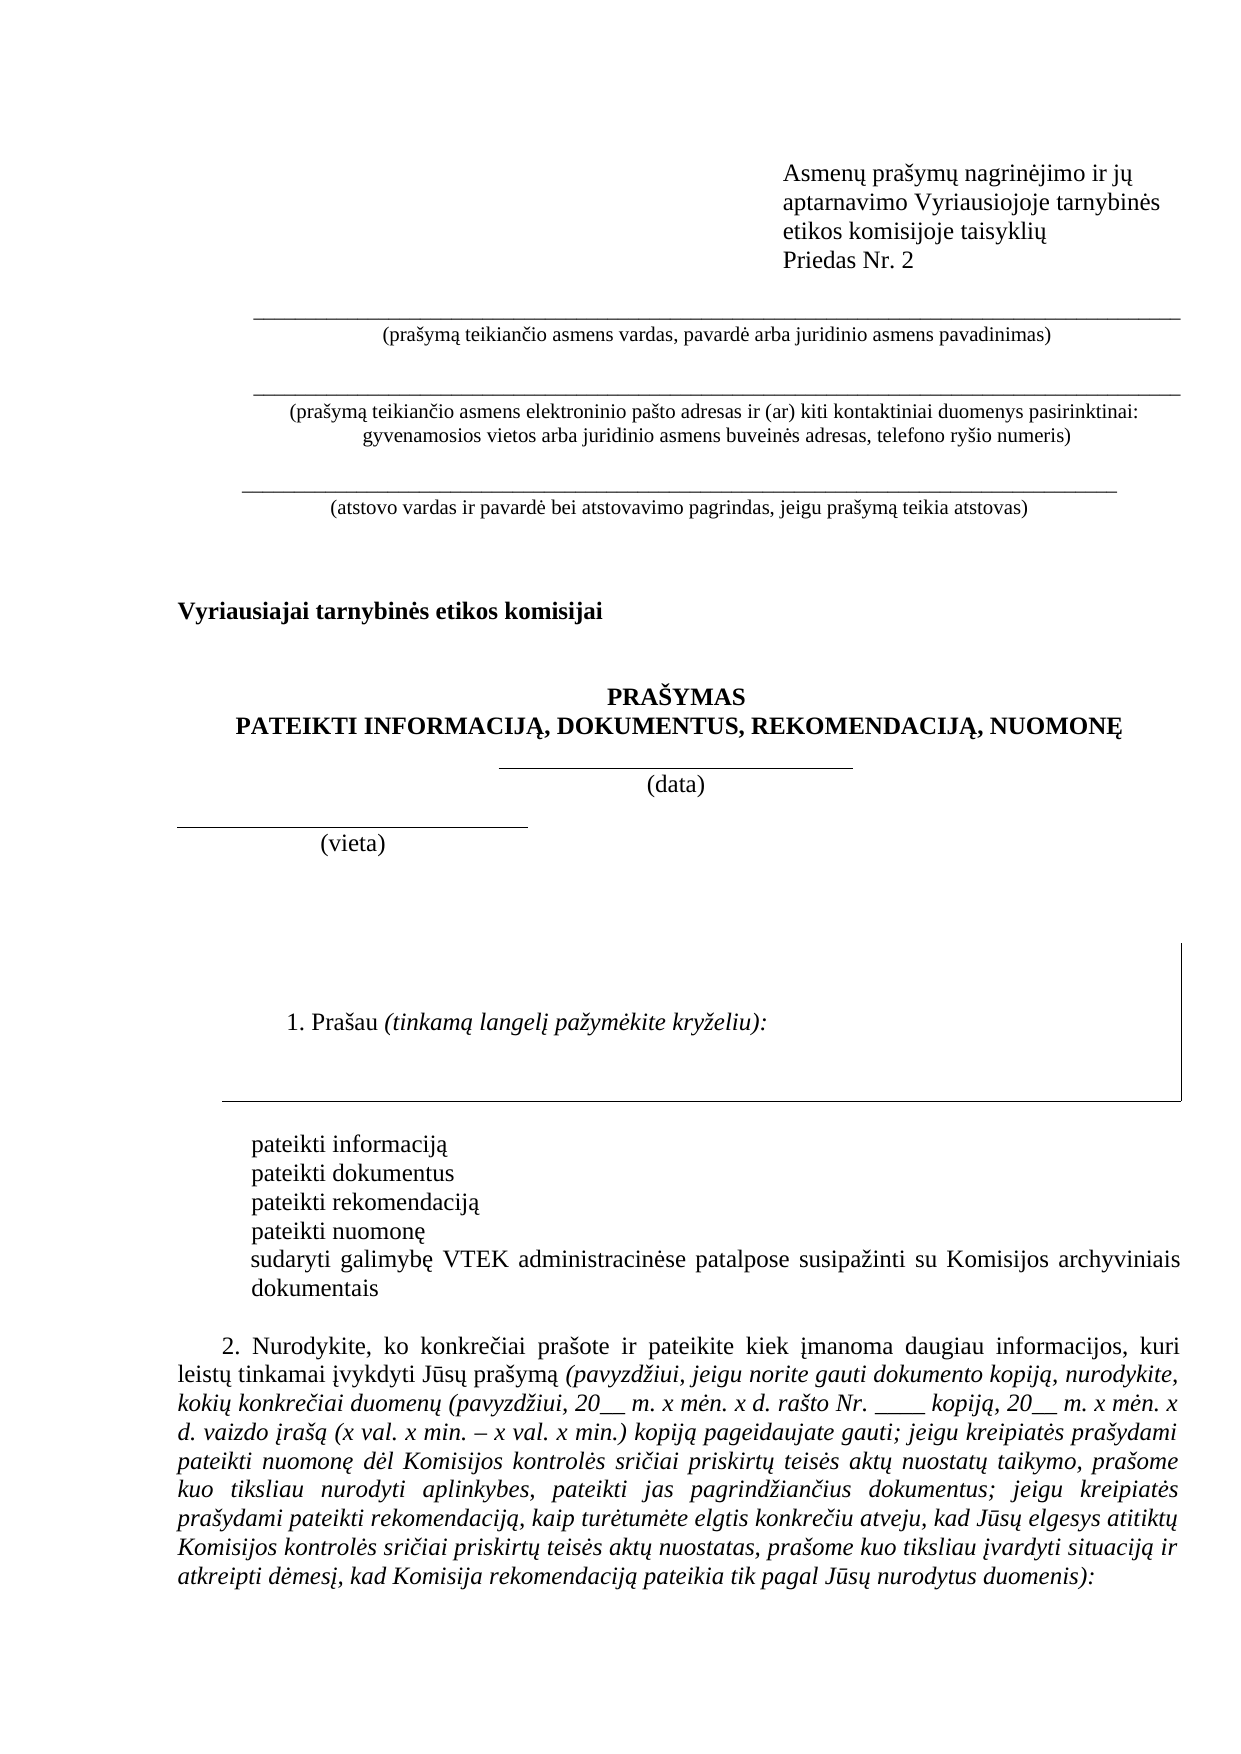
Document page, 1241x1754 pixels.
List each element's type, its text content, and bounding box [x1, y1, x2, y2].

text PATEIKTI INFORMACIJĄ, DOKUMENTUS, REKOMENDACIJĄ, NUOMONĘ [177, 711, 1181, 739]
text 1. Prašau (tinkamą langelį pažymėkite kryželiu): [222, 943, 1181, 1101]
text (prašymą teikiančio asmens elektroninio pašto adresas ir (ar) kiti kontaktiniai duomenys pasirinktinai: [252, 398, 1181, 423]
text  pateikti informaciją [222, 1129, 1181, 1158]
text (atstovo vardas ir pavardė bei atstovavimo pagrindas, jeigu prašymą teikia atstovas) [177, 495, 1181, 519]
text  pateikti rekomendaciją [222, 1187, 1181, 1216]
text (prašymą teikiančio asmens vardas, pavardė arba juridinio asmens pavadinimas) [252, 322, 1181, 346]
text Vyriausiajai tarnybinės etikos komisijai [177, 596, 1181, 624]
text gyvenamosios vietos arba juridinio asmens buveinės adresas, telefono ryšio numeris) [252, 423, 1181, 447]
text 2. Nurodykite, ko konkrečiai prašote ir pateikite kiek įmanoma daugiau informacijos, kuri leistų tinkamai įvykdyti Jūsų prašymą (pavyzdžiui, jeigu norite gauti dokumento kopiją, nurodykite, kokių konkrečiai duomenų (pavyzdžiui, 20__ m. x mėn. x d. rašto Nr. ____ kopiją, 20__ m. x mėn. x d. vaizdo įrašą (x val. x min. – x val. x min.) kopiją pageidaujate gauti; jeigu kreipiatės prašydami pateikti nuomonę dėl Komisijos kontrolės sričiai priskirtų teisės aktų nuostatų taikymo, prašome kuo tiksliau nurodyti aplinkybes, pateikti jas pagrindžiančius dokumentus; jeigu kreipiatės prašydami pateikti rekomendaciją, kaip turėtumėte elgtis konkrečiu atveju, kad Jūsų elgesys atitiktų Komisijos kontrolės sričiai priskirtų teisės aktų nuostatas, prašome kuo tiksliau įvardyti situaciją ir atkreipti dėmesį, kad Komisija rekomendaciją pateikia tik pagal Jūsų nurodytus duomenis): [177, 1331, 1181, 1589]
table_header (data) [499, 769, 853, 798]
text _________________________________________________________________________________________ [252, 374, 1181, 398]
text  pateikti dokumentus [222, 1158, 1181, 1187]
text PRAŠYMAS [177, 682, 1181, 711]
text etikos komisijoje taisyklių [783, 216, 1181, 245]
text  sudaryti galimybę VTEK administracinėse patalpose susipažinti su Komisijos archyviniais dokumentais [222, 1244, 1181, 1302]
text Asmenų prašymų nagrinėjimo ir jų [783, 158, 1181, 187]
text  pateikti nuomonę [222, 1216, 1181, 1244]
text _________________________________________________________________________________________ [252, 298, 1181, 322]
text Priedas Nr. 2 [783, 245, 1181, 273]
text aptarnavimo Vyriausiojoje tarnybinės [783, 187, 1181, 216]
table_header (vieta) [177, 828, 528, 857]
text ____________________________________________________________________________________ [177, 471, 1181, 495]
